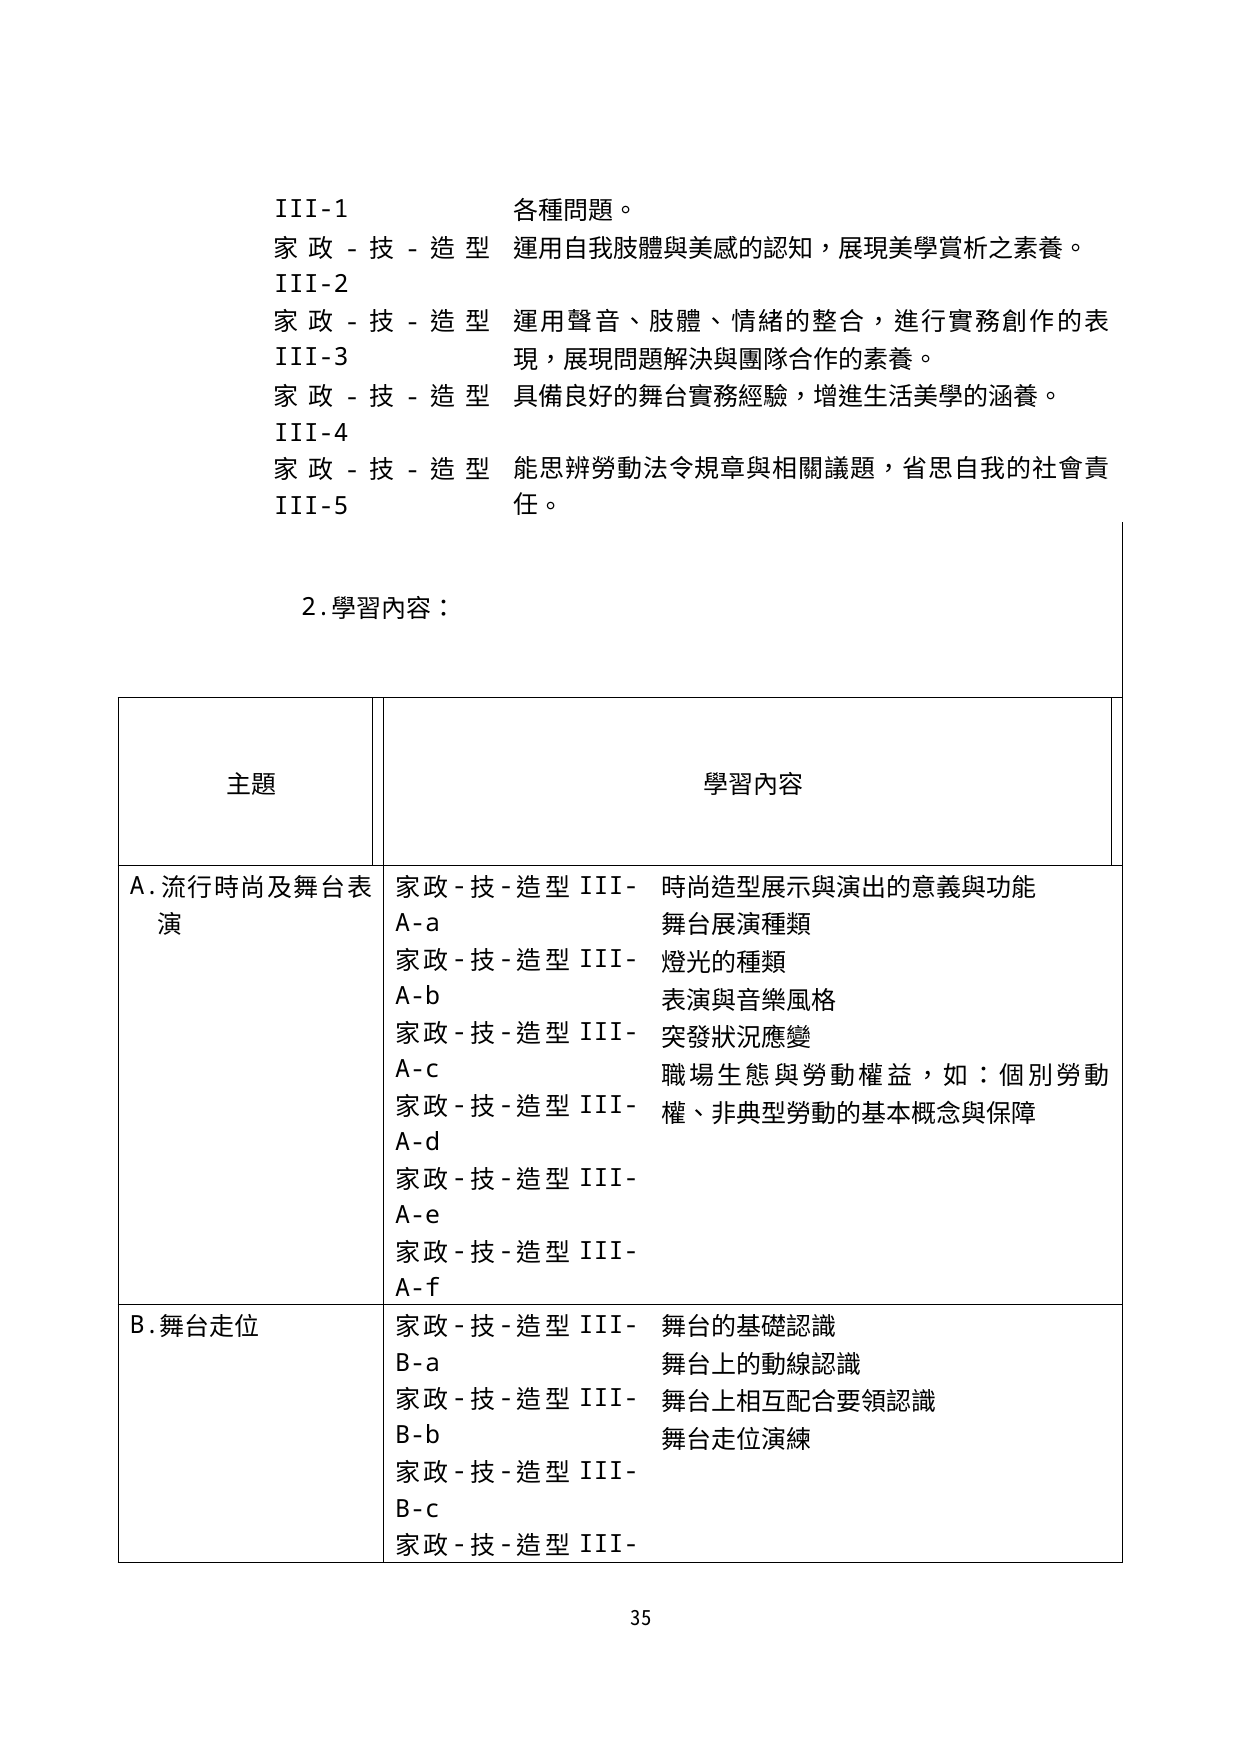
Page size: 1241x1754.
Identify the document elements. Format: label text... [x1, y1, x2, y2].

table_cell B.舞台走位 [119, 1305, 383, 1562]
table_cell 家政-技-造型III-A-a 家政-技-造型III-A-b 家政-技-造型III-A-c 家政-技-造型III-A-d 家政-技-造型III-A-e 家政-技-造型III-A-f [384, 866, 650, 1304]
table_cell 舞台的基礎認識 舞台上的動線認識 舞台上相互配合要領認識 舞台走位演練 [650, 1305, 1122, 1562]
table_cell 具備良好的舞台實務經驗，增進生活美學的涵養。 [502, 375, 1122, 448]
table_header [373, 698, 383, 865]
table_cell 運用聲音、肢體、情緒的整合，進行實務創作的表現，展現問題解決與團隊合作的素養。 [502, 300, 1122, 375]
table_cell 時尚造型展示與演出的意義與功能 舞台展演種類 燈光的種類 表演與音樂風格 突發狀況應變 職場生態與勞動權益，如：個別勞動權、非典型勞動的基本概念與保障 [650, 866, 1122, 1304]
table_cell 運用自我肢體與美感的認知，展現美學賞析之素養。 [502, 227, 1122, 300]
table_cell A.流行時尚及舞台表演 [119, 866, 383, 1304]
table_header III-1 [262, 190, 502, 227]
text 2.學習內容： [118, 522, 1122, 697]
table_header 各種問題。 [502, 190, 1122, 227]
table_header 學習內容 [384, 698, 1111, 865]
table_cell 家政-技-造型III-2 [262, 227, 502, 300]
table_cell 能思辨勞動法令規章與相關議題，省思自我的社會責任。 [502, 448, 1122, 522]
table_cell 家政-技-造型III-5 [262, 448, 502, 522]
table_cell 家政-技-造型III-3 [262, 300, 502, 375]
table_header 主題 [119, 698, 372, 865]
table_header [1112, 698, 1122, 865]
table_cell 家政-技-造型III-4 [262, 375, 502, 448]
table_cell 家政-技-造型III-B-a 家政-技-造型III-B-b 家政-技-造型III-B-c 家政-技-造型III- [384, 1305, 650, 1562]
